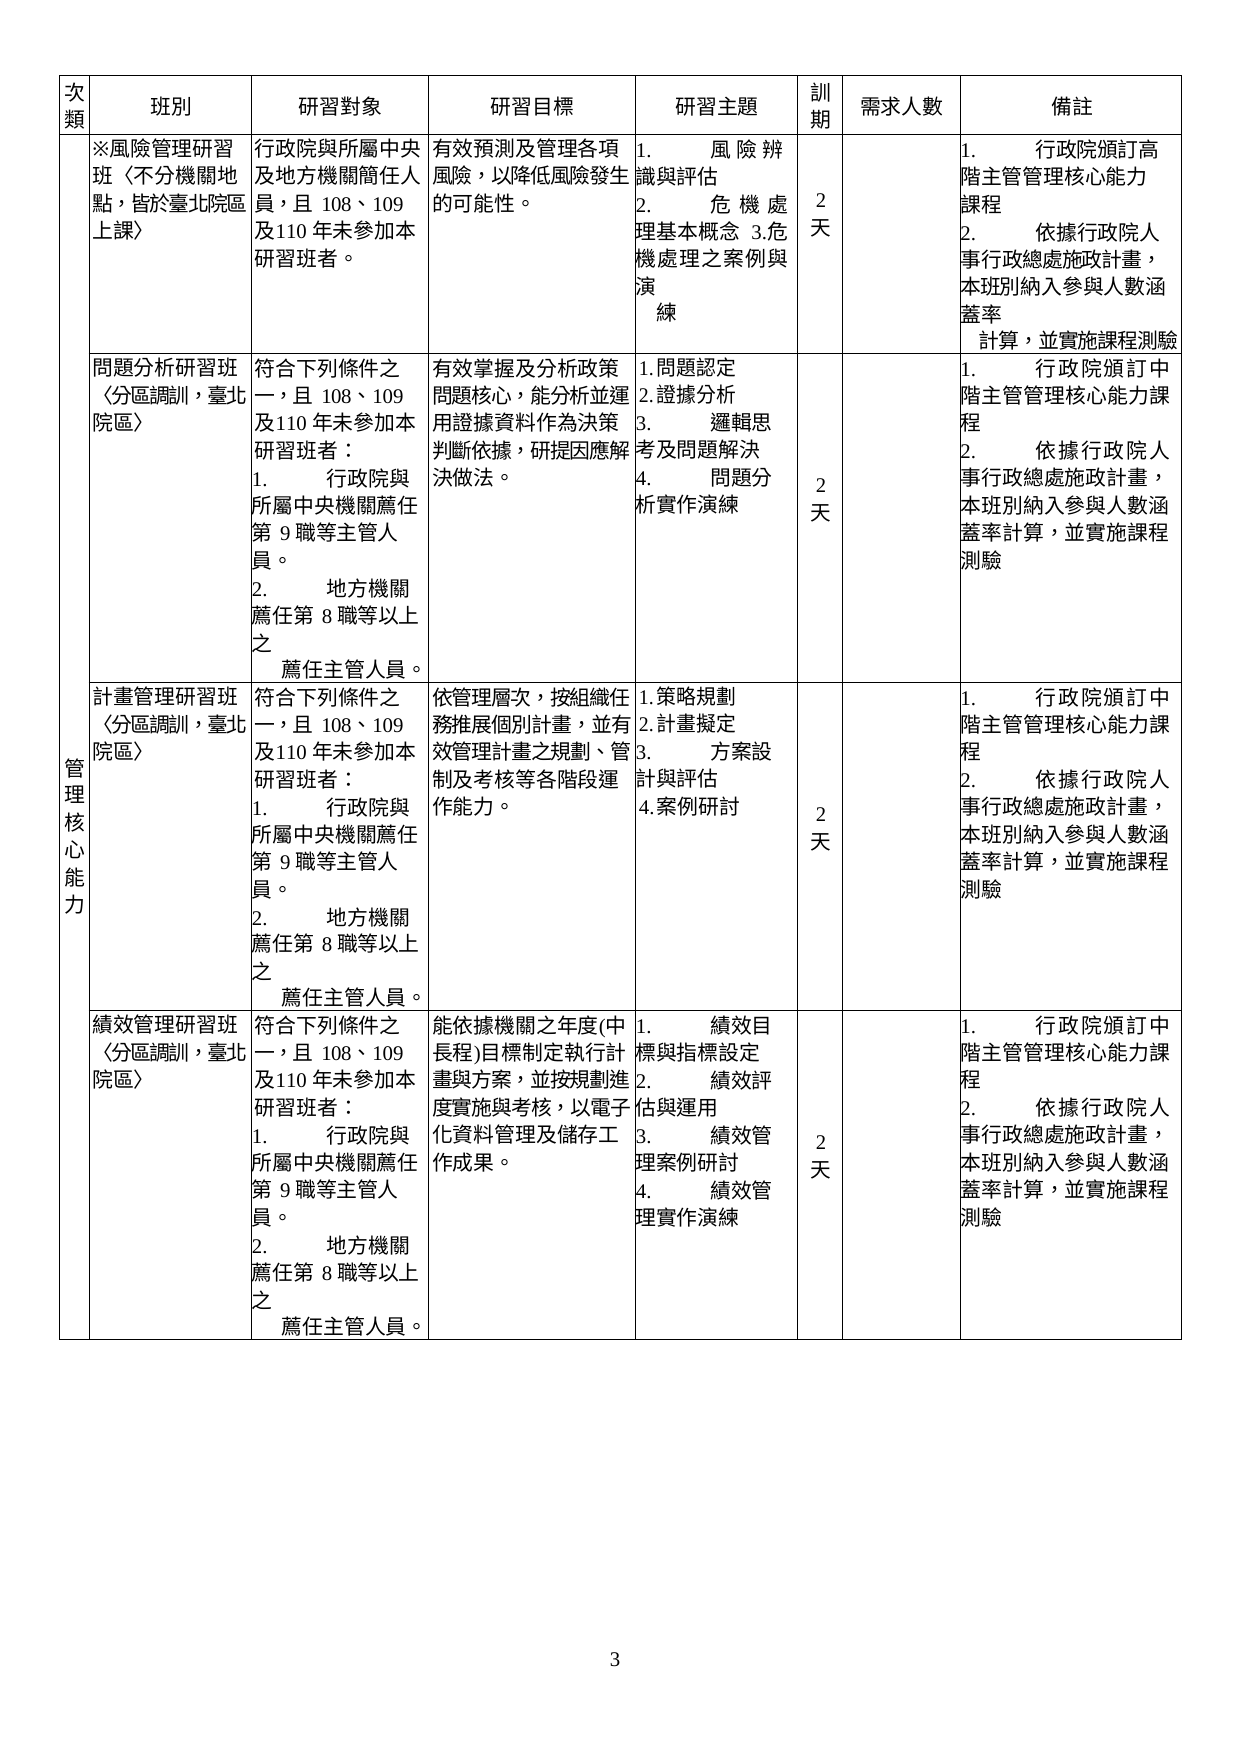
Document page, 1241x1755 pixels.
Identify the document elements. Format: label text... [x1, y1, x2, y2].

table_header 需求人數 [843, 76, 960, 134]
table_cell 計畫管理研習班 〈分區調訓，臺北院區〉 [90, 683, 251, 1010]
table_header 研習主題 [636, 76, 797, 134]
table_cell [843, 1011, 960, 1339]
table_cell 符合下列條件之 一，且 108、109 及110 年未參加本研習班者： 行政院與所屬中央機關薦任第 9 職等主管人員。 地方機關薦任第 8 職等以上之 薦任主管人員。 [252, 1011, 428, 1339]
table_cell ※風險管理研習班〈不分機關地點，皆於臺北院區上課〉 [90, 135, 251, 353]
table_cell [843, 683, 960, 1010]
table_cell [843, 135, 960, 353]
table_cell 風險辨識與評估 危機處理基本概念 3.危機處理之案例與演 練 [636, 135, 797, 353]
table_cell 問題分析研習班 〈分區調訓，臺北院區〉 [90, 354, 251, 682]
table_cell 符合下列條件之 一，且 108、109 及110 年未參加本研習班者： 行政院與所屬中央機關薦任第 9 職等主管人員。 地方機關薦任第 8 職等以上之 薦任主管人員。 [252, 354, 428, 682]
table_cell 績效管理研習班 〈分區調訓，臺北院區〉 [90, 1011, 251, 1339]
table_cell 有效預測及管理各項風險，以降低風險發生的可能性。 [429, 135, 635, 353]
table_cell 策略規劃 計畫擬定 方案設計與評估 案例研討 [636, 683, 797, 1010]
table_cell 符合下列條件之 一，且 108、109 及110 年未參加本研習班者： 行政院與所屬中央機關薦任第 9 職等主管人員。 地方機關薦任第 8 職等以上之 薦任主管人員。 [252, 683, 428, 1010]
table_cell 問題認定 證據分析 邏輯思考及問題解決 問題分析實作演練 [636, 354, 797, 682]
table_cell 2 天 [798, 354, 842, 682]
table_cell 能依據機關之年度(中長程)目標制定執行計畫與方案，並按規劃進度實施與考核，以電子化資料管理及儲存工作成果。 [429, 1011, 635, 1339]
table_header 研習目標 [429, 76, 635, 134]
table_cell 行政院頒訂中階主管管理核心能力課程 依據行政院人事行政總處施政計畫，本班別納入參與人數涵蓋率計算，並實施課程測驗 [961, 354, 1181, 682]
table_cell 行政院頒訂中階主管管理核心能力課程 依據行政院人事行政總處施政計畫，本班別納入參與人數涵蓋率計算，並實施課程測驗 [961, 1011, 1181, 1339]
table_cell 行政院頒訂高階主管管理核心能力課程 依據行政院人事行政總處施政計畫，本班別納入參與人數涵蓋率 計算，並實施課程測驗 [961, 135, 1181, 353]
table_cell [843, 354, 960, 682]
table_cell 績效目標與指標設定 績效評估與運用 績效管理案例研討 績效管理實作演練 [636, 1011, 797, 1339]
table_header 次類 [60, 76, 89, 134]
table_cell 行政院與所屬中央及地方機關簡任人員，且 108、109 及110 年未參加本研習班者。 [252, 135, 428, 353]
table_cell 2 天 [798, 1011, 842, 1339]
table_header 研習對象 [252, 76, 428, 134]
table_cell 依管理層次，按組織任務推展個別計畫，並有效管理計畫之規劃、管制及考核等各階段運作能力。 [429, 683, 635, 1010]
table_header 備註 [961, 76, 1181, 134]
table_header 班別 [90, 76, 251, 134]
table_cell 2 天 [798, 135, 842, 353]
table_cell 管理核心能力 [60, 135, 89, 1339]
table_cell 2 天 [798, 683, 842, 1010]
table_header 訓期 [798, 76, 842, 134]
table_cell 有效掌握及分析政策問題核心，能分析並運用證據資料作為決策判斷依據，研提因應解決做法。 [429, 354, 635, 682]
table_cell 行政院頒訂中階主管管理核心能力課程 依據行政院人事行政總處施政計畫，本班別納入參與人數涵蓋率計算，並實施課程測驗 [961, 683, 1181, 1010]
